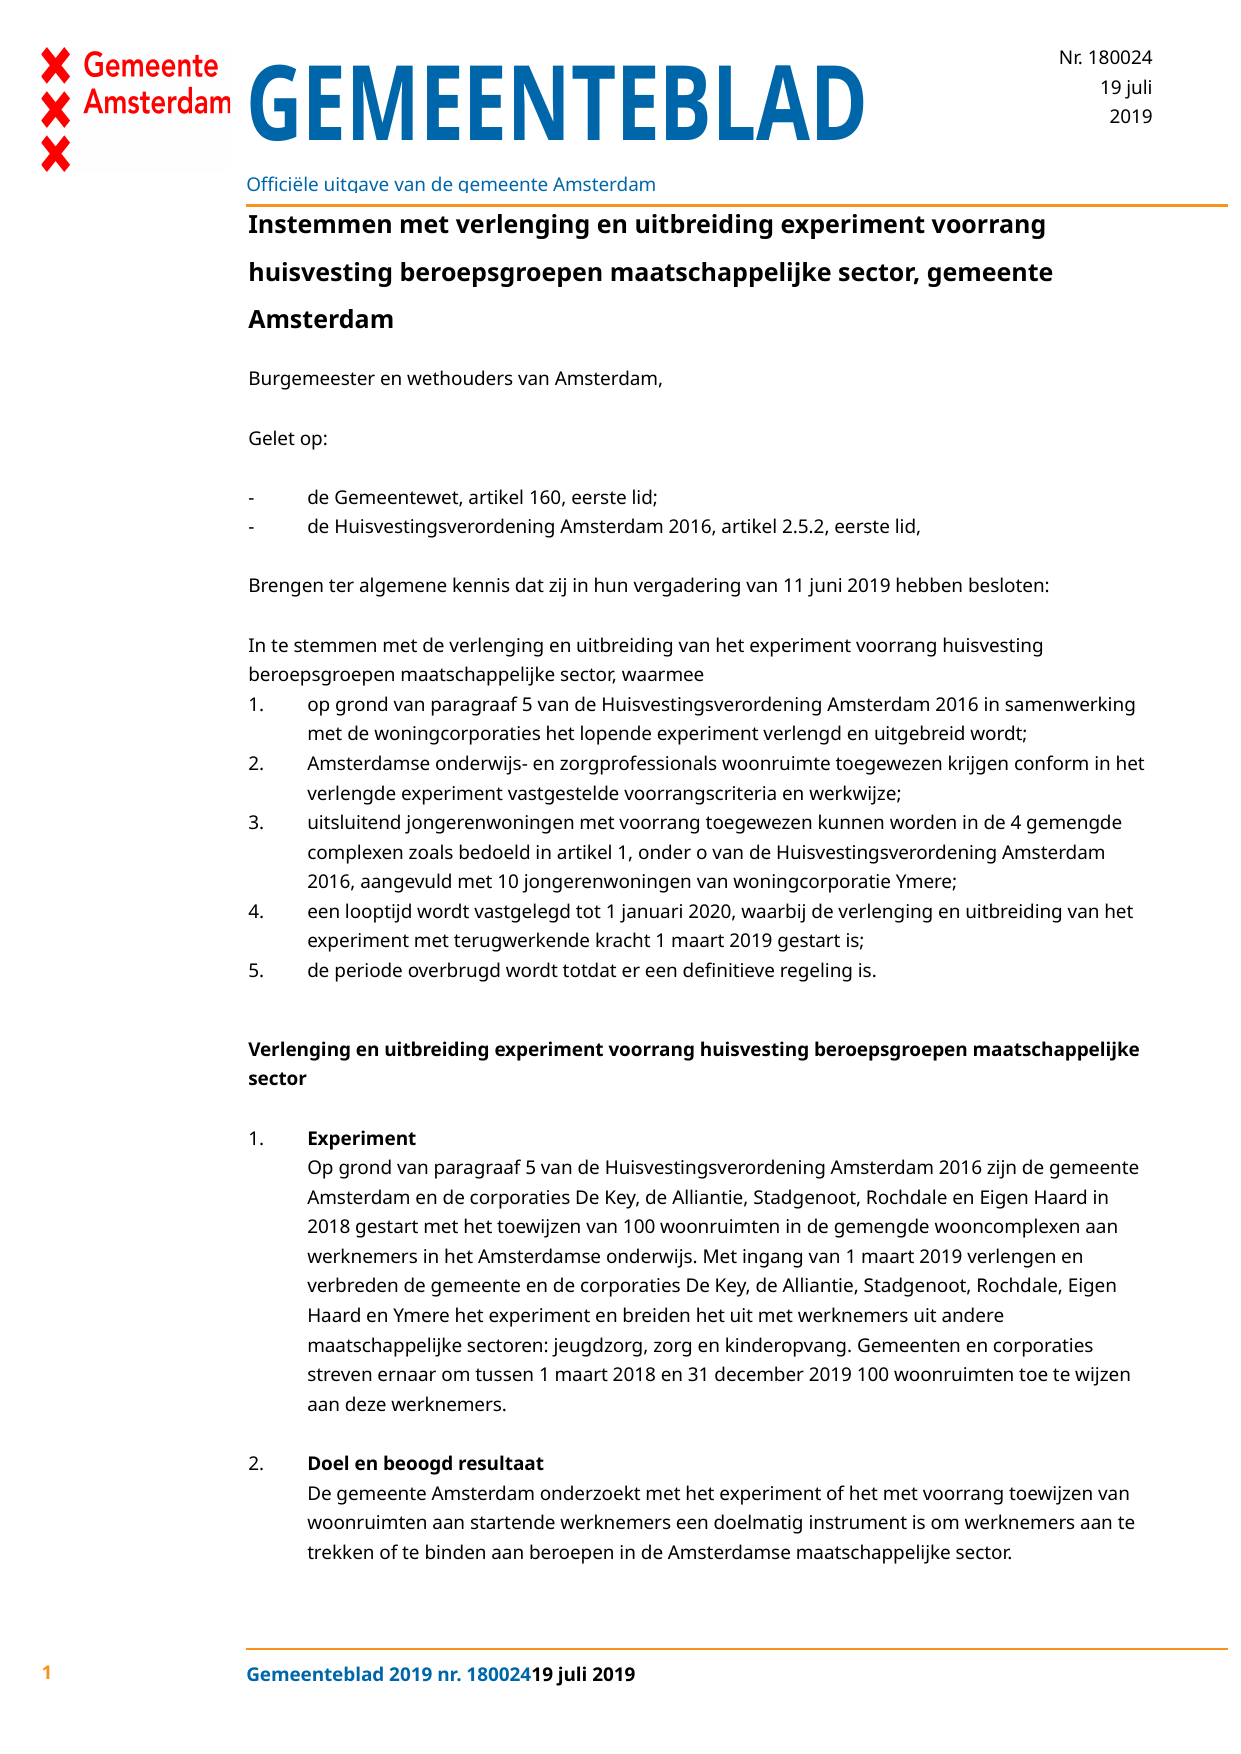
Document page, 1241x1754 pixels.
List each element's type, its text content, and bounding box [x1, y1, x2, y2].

list Amsterdamse onderwijs- en zorgprofessionals woonruimte toegewezen krijgen conform in het verlengde experiment vastgestelde voorrangscriteria en werkwijze; [248, 750, 1152, 805]
list uitsluitend jongerenwoningen met voorrang toegewezen kunnen worden in de 4 gemengde complexen zoals bedoeld in artikel 1, onder o van de Huisvestingsverordening Amsterdam 2016, aangevuld met 10 jongerenwoningen van woningcorporatie Ymere; [248, 809, 1152, 894]
list Doel en beoogd resultaat [248, 1450, 1152, 1476]
list de periode overbrugd wordt totdat er een definitieve regeling is. [248, 957, 1152, 983]
text Instemmen met verlenging en uitbreiding experiment voorrang huisvesting beroepsgroepen maatschappelijke sector, gemeente Amsterdam [248, 207, 1152, 336]
list De gemeente Amsterdam onderzoekt met het experiment of het met voorrang toewijzen van woonruimten aan startende werknemers een doelmatig instrument is om werknemers aan te trekken of te binden aan beroepen in de Amsterdamse maatschappelijke sector. [248, 1480, 1152, 1565]
list Experiment [248, 1125, 1152, 1151]
list Op grond van paragraaf 5 van de Huisvestingsverordening Amsterdam 2016 zijn de gemeente Amsterdam en de corporaties De Key, de Alliantie, Stadgenoot, Rochdale en Eigen Haard in 2018 gestart met het toewijzen van 100 woonruimten in de gemengde wooncomplexen aan werknemers in het Amsterdamse onderwijs. Met ingang van 1 maart 2019 verlengen en verbreden de gemeente en de corporaties De Key, de Alliantie, Stadgenoot, Rochdale, Eigen Haard en Ymere het experiment en breiden het uit met werknemers uit andere maatschappelijke sectoren: jeugdzorg, zorg en kinderopvang. Gemeenten en corporaties streven ernaar om tussen 1 maart 2018 en 31 december 2019 100 woonruimten toe te wijzen aan deze werknemers. [248, 1154, 1152, 1417]
list op grond van paragraaf 5 van de Huisvestingsverordening Amsterdam 2016 in samenwerking met de woningcorporaties het lopende experiment verlengd en uitgebreid wordt; [248, 691, 1152, 746]
text In te stemmen met de verlenging en uitbreiding van het experiment voorrang huisvesting beroepsgroepen maatschappelijke sector, waarmee [248, 632, 1152, 687]
picture [41, 47, 231, 172]
text Verlenging en uitbreiding experiment voorrang huisvesting beroepsgroepen maatschappelijke sector [248, 1036, 1152, 1091]
text Brengen ter algemene kennis dat zij in hun vergadering van 11 juni 2019 hebben besloten: [248, 573, 1152, 598]
list de Huisvestingsverordening Amsterdam 2016, artikel 2.5.2, eerste lid, [248, 513, 1152, 539]
list de Gemeentewet, artikel 160, eerste lid; [248, 484, 1152, 509]
text Burgemeester en wethouders van Amsterdam, [248, 366, 1152, 391]
text Gelet op: [248, 425, 1152, 450]
list een looptijd wordt vastgelegd tot 1 januari 2020, waarbij de verlenging en uitbreiding van het experiment met terugwerkende kracht 1 maart 2019 gestart is; [248, 898, 1152, 953]
